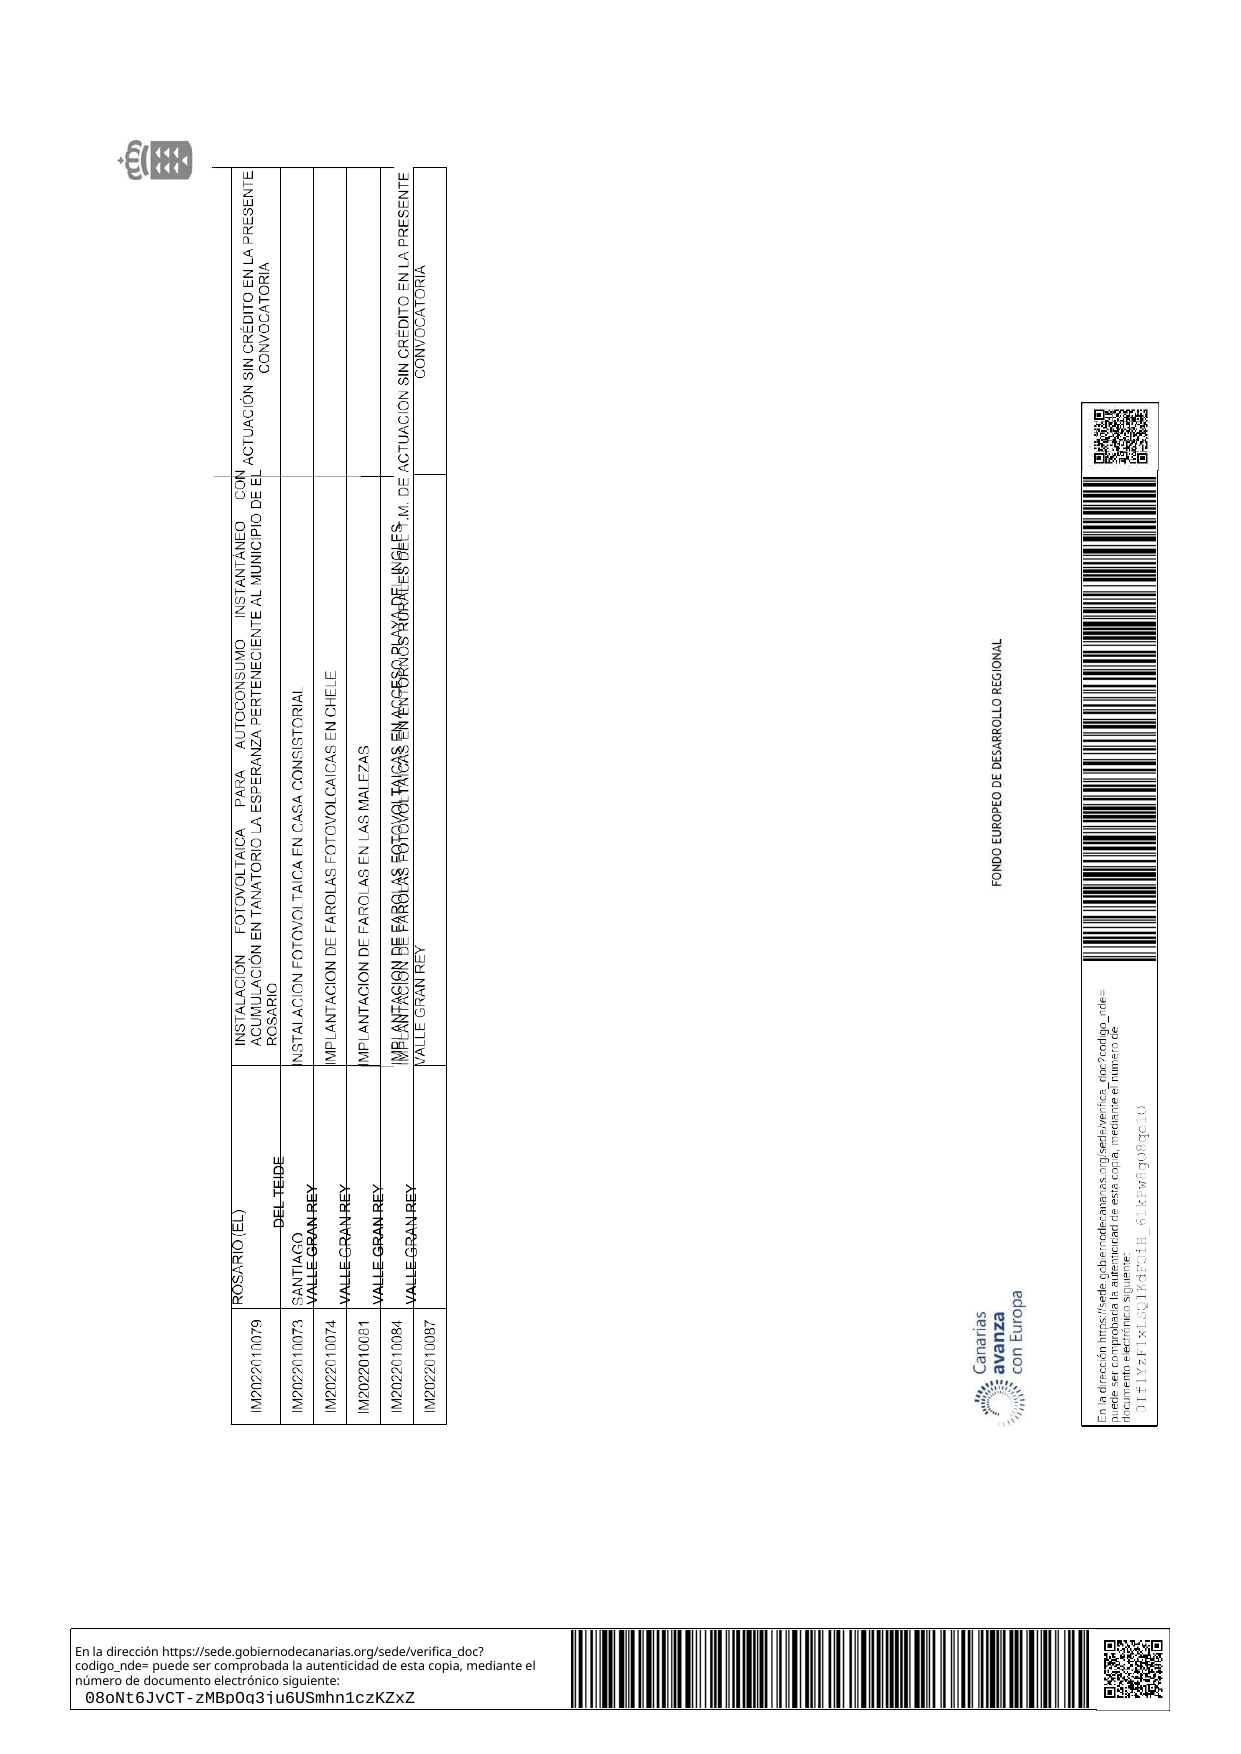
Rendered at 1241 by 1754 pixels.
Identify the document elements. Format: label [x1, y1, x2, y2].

picture [347, 1217, 351, 1257]
picture [571, 1630, 1089, 1708]
picture [232, 167, 280, 1046]
picture [381, 167, 413, 1067]
picture [414, 168, 425, 474]
picture [325, 671, 336, 1064]
picture [212, 167, 231, 477]
picture [424, 1320, 435, 1412]
picture [339, 1217, 346, 1257]
picture [292, 1233, 303, 1305]
picture [347, 167, 380, 1065]
picture [1081, 402, 1159, 471]
picture [281, 167, 313, 477]
picture [232, 1210, 246, 1236]
picture [251, 1320, 262, 1412]
picture [1096, 1628, 1170, 1711]
picture [292, 686, 303, 1065]
picture [967, 639, 1031, 1427]
picture [314, 167, 346, 477]
picture [414, 475, 425, 1065]
picture [325, 1320, 336, 1412]
picture [1083, 477, 1156, 961]
picture [358, 1322, 369, 1413]
picture [1097, 990, 1150, 1422]
picture [292, 1320, 303, 1412]
picture [391, 1320, 402, 1412]
picture [405, 1217, 413, 1257]
picture [117, 140, 193, 180]
picture [232, 1240, 243, 1304]
